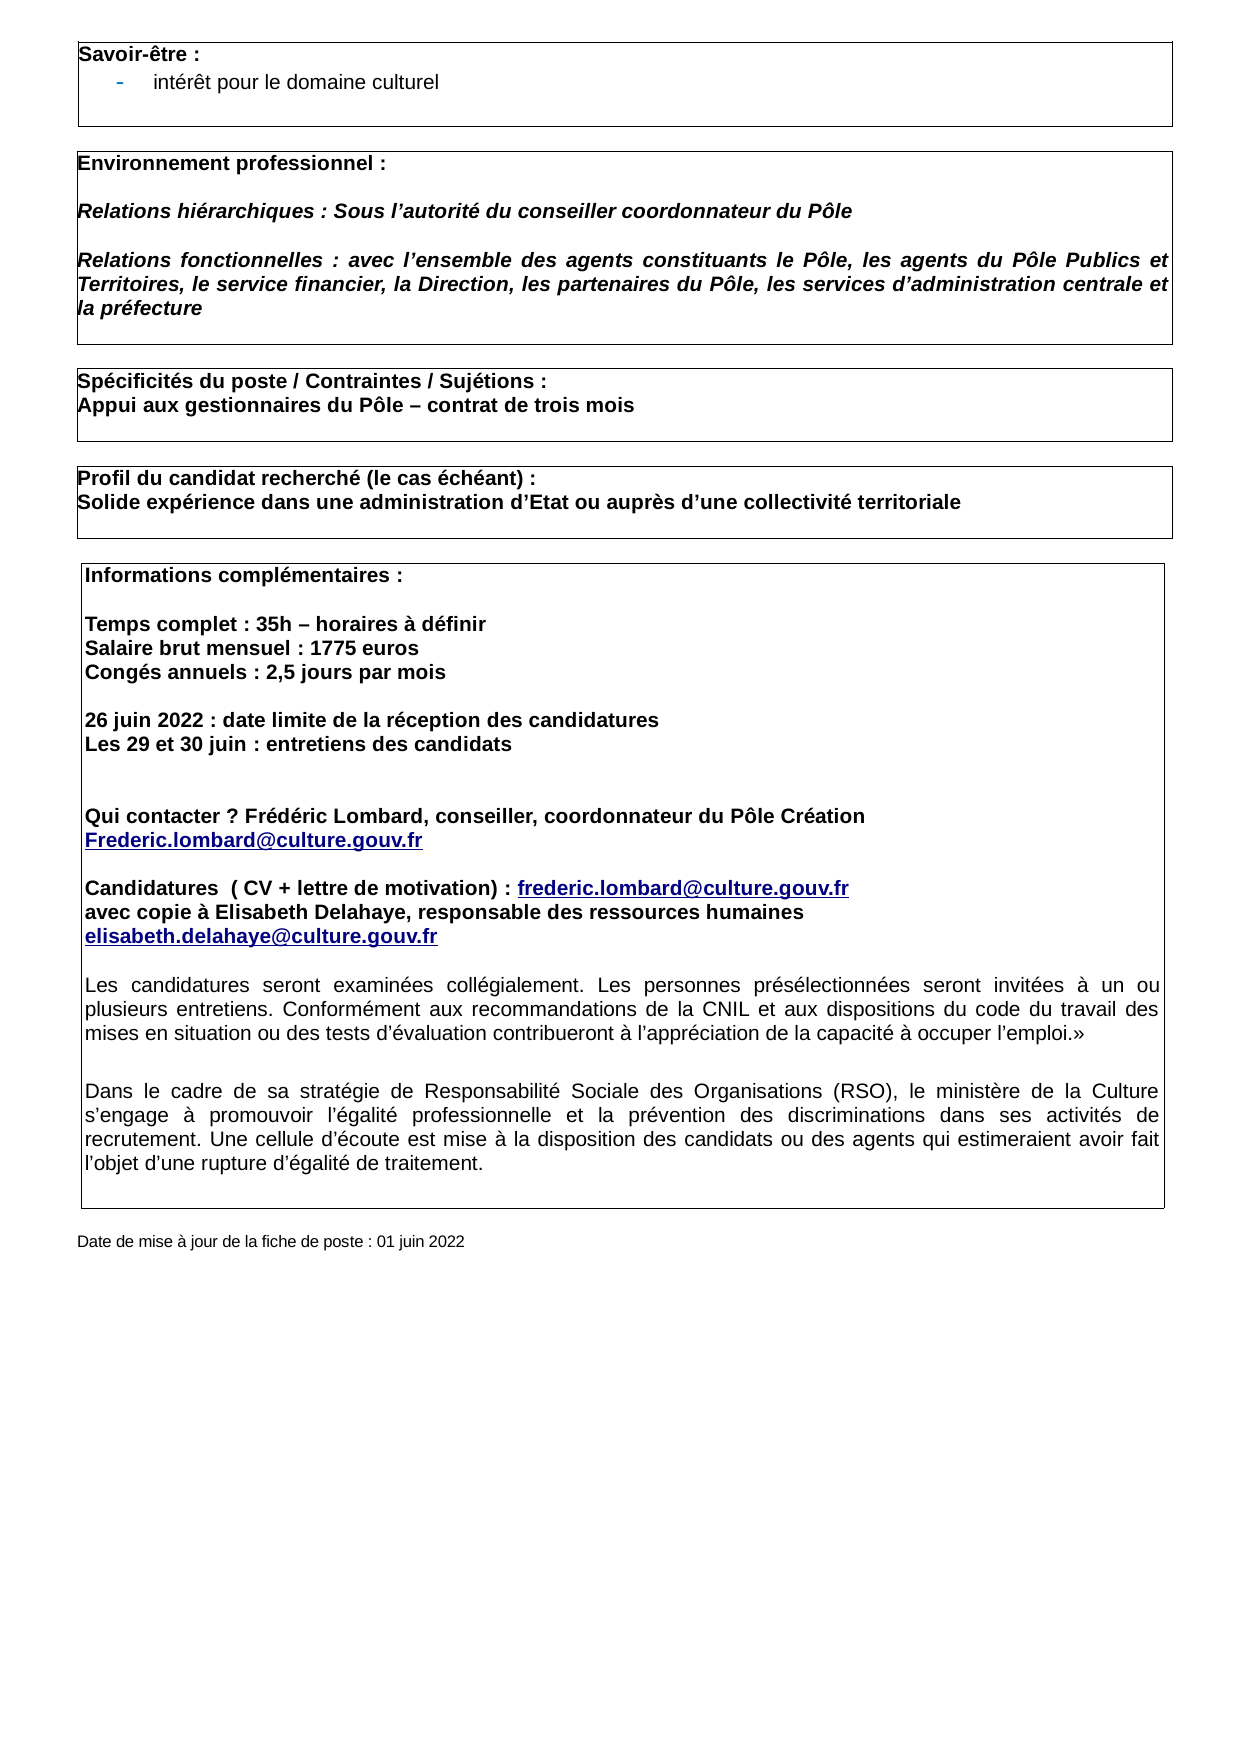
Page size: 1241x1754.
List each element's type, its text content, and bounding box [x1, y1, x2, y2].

table_header Environnement professionnel : Relations hiérarchiques : Sous l’autorité du conseiller coordonnateur du Pôle Relations fonctionnelles : avec l’ensemble des agents constituants le Pôle, les agents du Pôle Publics et Territoires, le service financier, la Direction, les partenaires du Pôle, les services d’administration centrale et la préfecture [78, 152, 1172, 344]
table_cell Savoir-être : intérêt pour le domaine culturel [79, 43, 1172, 126]
table_header Informations complémentaires : Temps complet : 35h – horaires à définir Salaire brut mensuel : 1775 euros Congés annuels : 2,5 jours par mois 26 juin 2022 : date limite de la réception des candidatures Les 29 et 30 juin : entretiens des candidats Qui contacter ? Frédéric Lombard, conseiller, coordonnateur du Pôle Création Frederic.lombard@culture.gouv.fr Candidatures ( CV + lettre de motivation) : frederic.lombard@culture.gouv.fr avec copie à Elisabeth Delahaye, responsable des ressources humaines elisabeth.delahaye@culture.gouv.fr Les candidatures seront examinées collégialement. Les personnes présélectionnées seront invitées à un ou plusieurs entretiens. Conformément aux recommandations de la CNIL et aux dispositions du code du travail des mises en situation ou des tests d’évaluation contribueront à l’appréciation de la capacité à occuper l’emploi.» Dans le cadre de sa stratégie de Responsabilité Sociale des Organisations (RSO), le ministère de la Culture s’engage à promouvoir l’égalité professionnelle et la prévention des discriminations dans ses activités de recrutement. Une cellule d’écoute est mise à la disposition des candidats ou des agents qui estimeraient avoir fait l’objet d’une rupture d’égalité de traitement. [82, 564, 1164, 1207]
table_header Profil du candidat recherché (le cas échéant) : Solide expérience dans une administration d’Etat ou auprès d’une collectivité territoriale [78, 467, 1172, 538]
text Date de mise à jour de la fiche de poste : 01 juin 2022 [77, 1232, 1163, 1251]
table_header Spécificités du poste / Contraintes / Sujétions : Appui aux gestionnaires du Pôle – contrat de trois mois [78, 369, 1172, 441]
